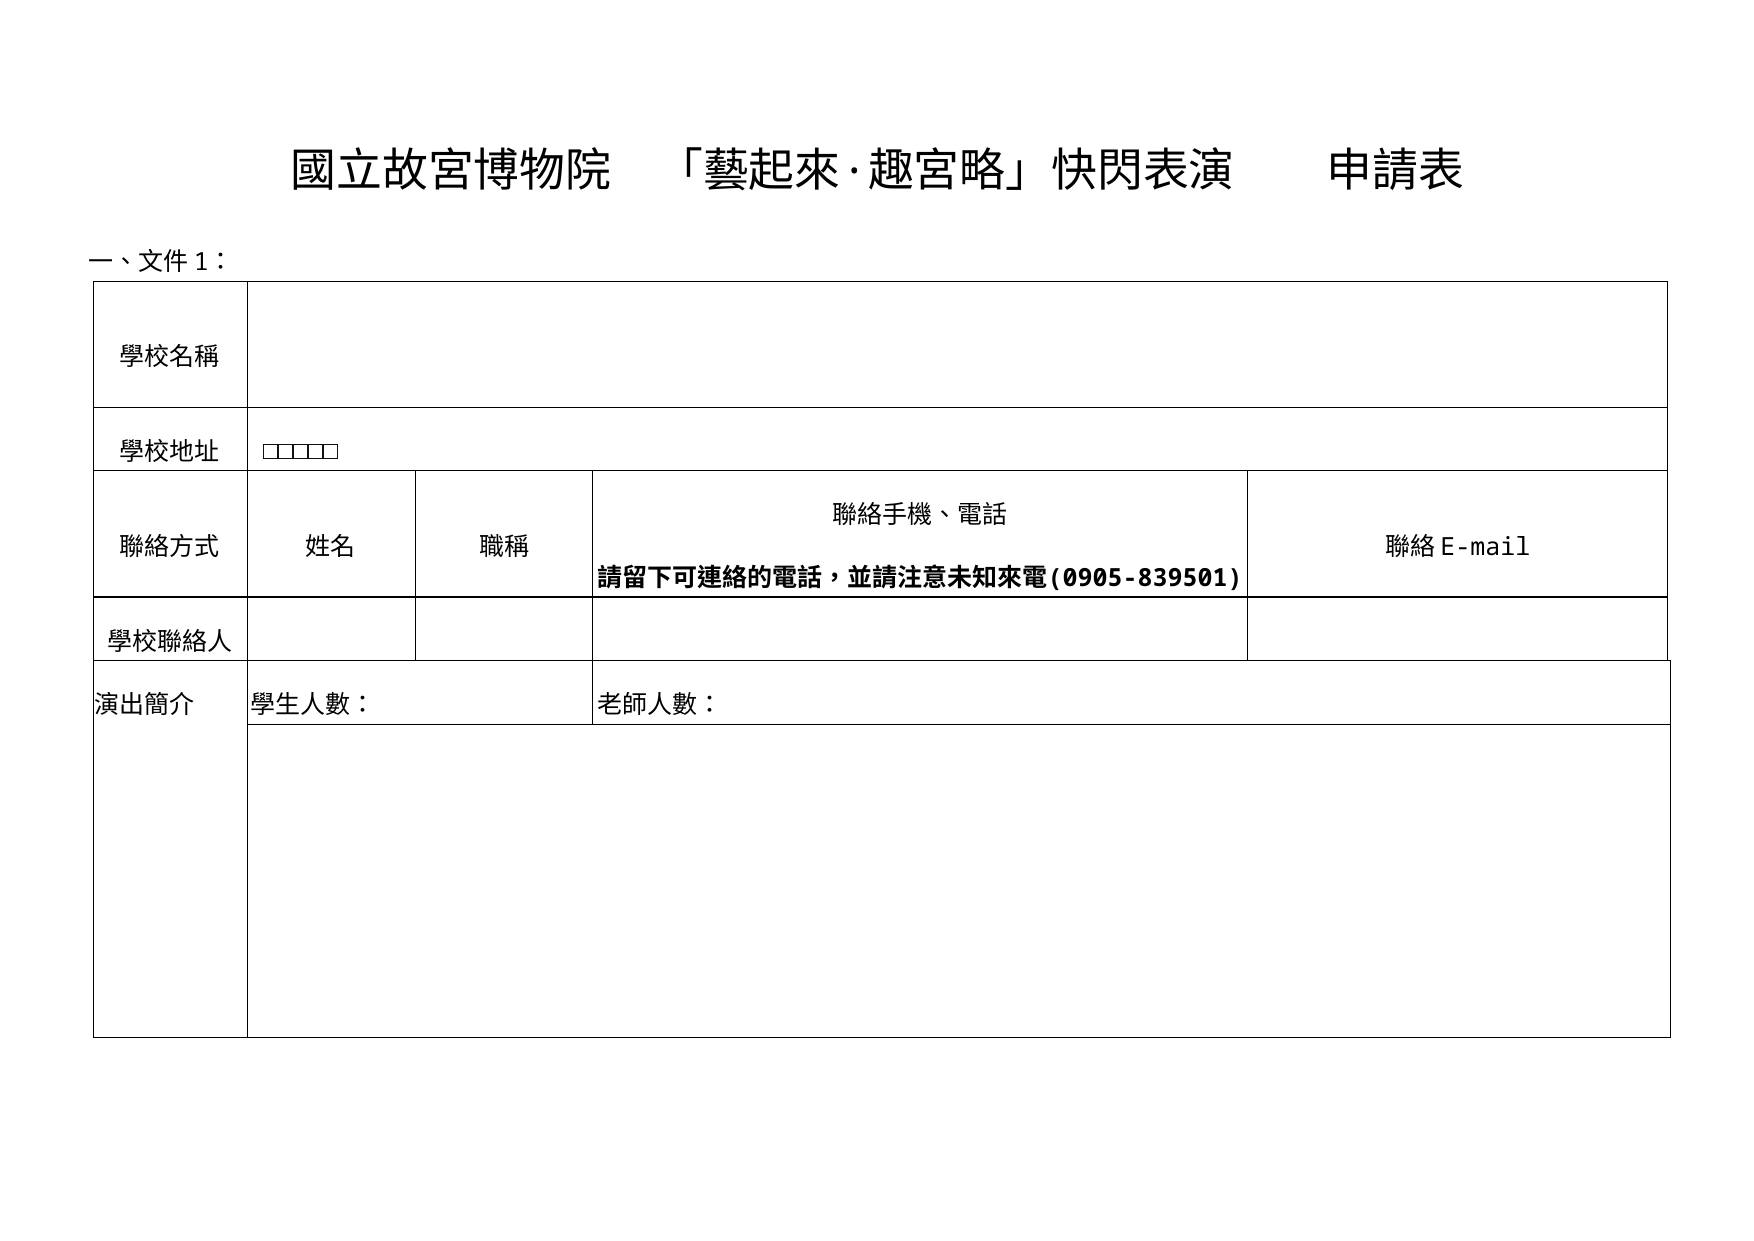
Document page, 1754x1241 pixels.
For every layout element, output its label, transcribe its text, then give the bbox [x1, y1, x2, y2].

table_cell 學校地址 [94, 408, 247, 470]
table_header [248, 282, 1667, 407]
table_cell [248, 598, 415, 660]
text 一、文件1： [89, 218, 1665, 281]
table_cell [1248, 598, 1667, 660]
table_cell 學校聯絡人 [94, 598, 247, 660]
table_header 學校名稱 [94, 282, 247, 407]
table_cell □□□□□ [248, 408, 1667, 470]
table_cell 學生人數： [248, 661, 592, 723]
text 國立故宮博物院 「藝起來·趣宮略」快閃表演 申請表 [89, 93, 1665, 218]
table_cell 聯絡方式 [94, 471, 247, 596]
table_cell 姓名 [248, 471, 415, 596]
table_cell 聯絡手機、電話 請留下可連絡的電話，並請注意未知來電(0905-839501) [593, 471, 1247, 596]
table_cell 聯絡E-mail [1248, 471, 1667, 596]
table_cell [416, 598, 592, 660]
table_cell [593, 598, 1247, 660]
table_cell 老師人數： [593, 661, 1670, 723]
table_cell 職稱 [416, 471, 592, 596]
table_cell 演出簡介 [94, 661, 247, 1037]
table_cell [248, 725, 1670, 1037]
